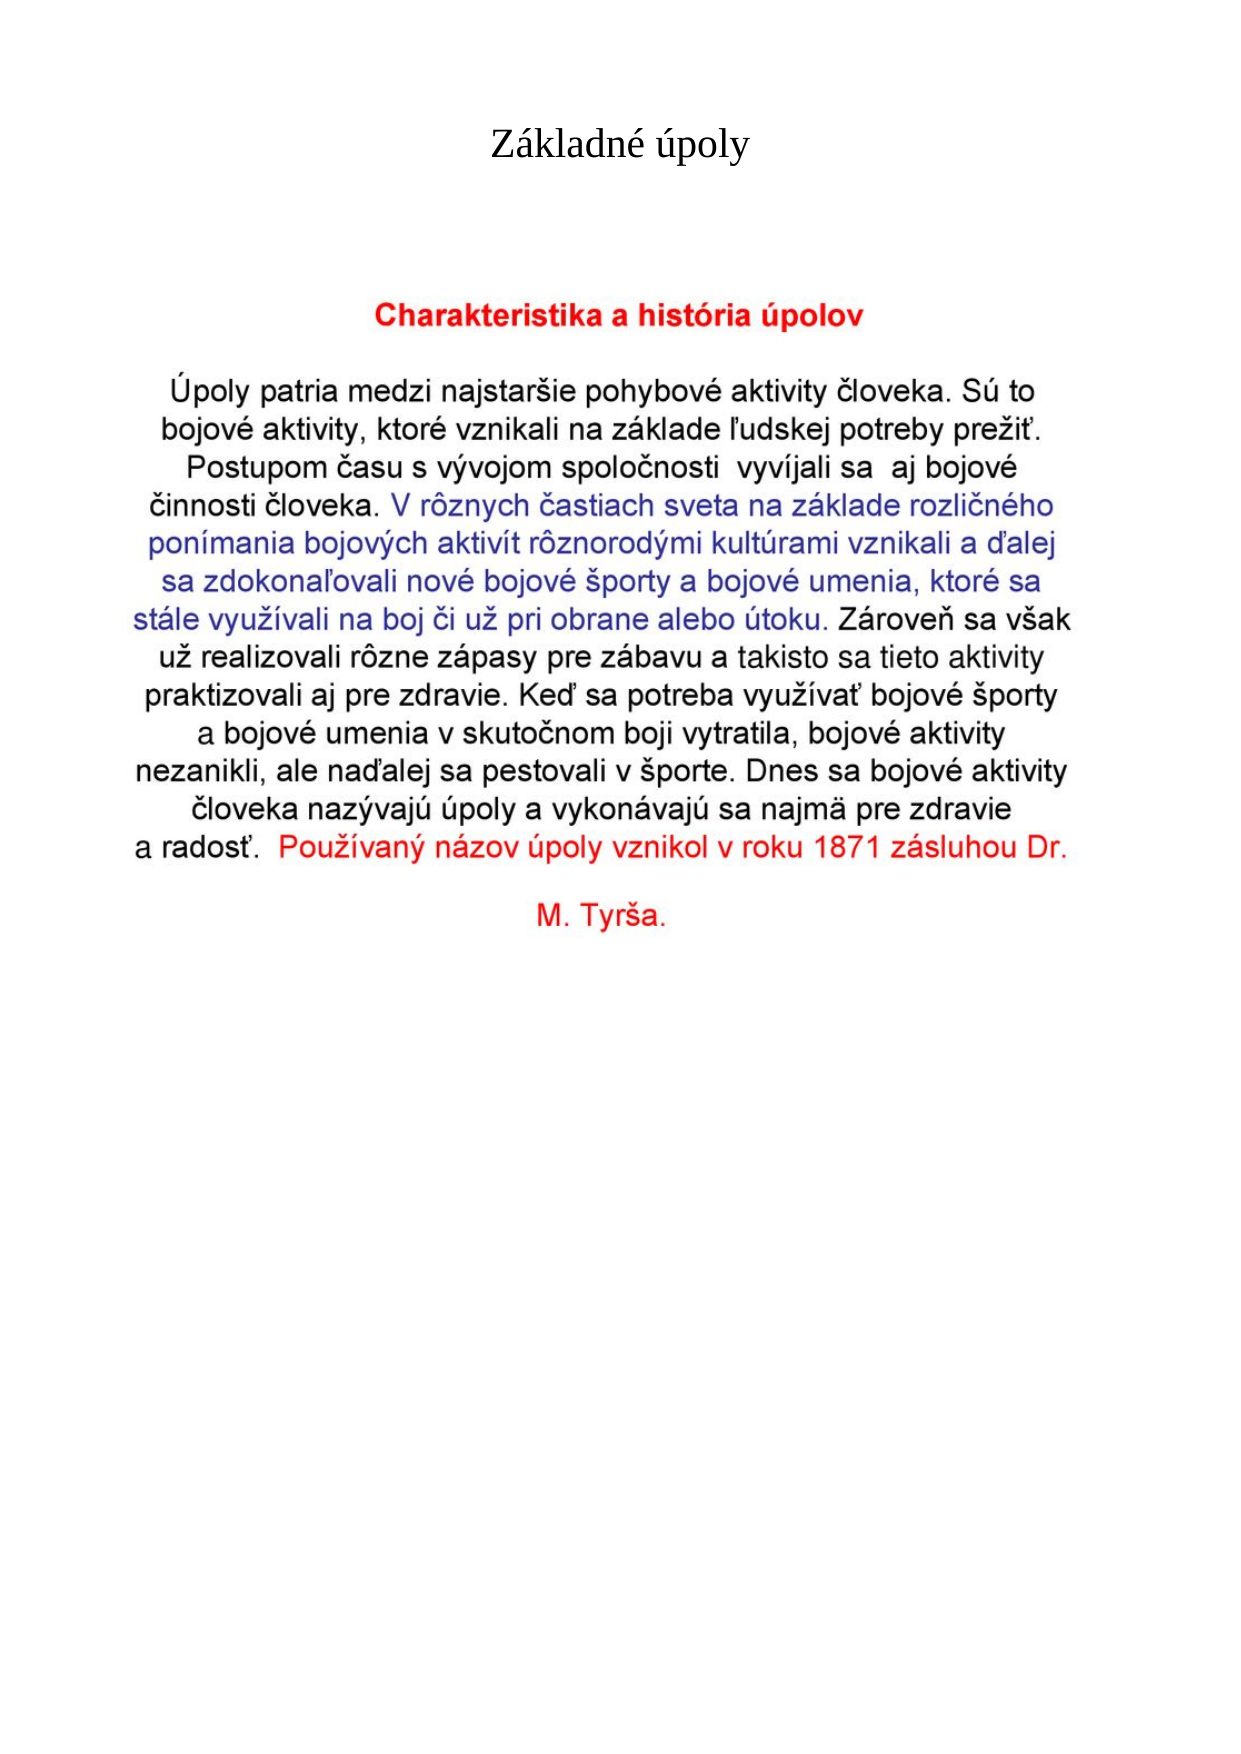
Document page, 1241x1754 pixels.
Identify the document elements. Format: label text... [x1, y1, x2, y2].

picture [118, 261, 1241, 1115]
text Základné úpoly [118, 118, 1122, 166]
